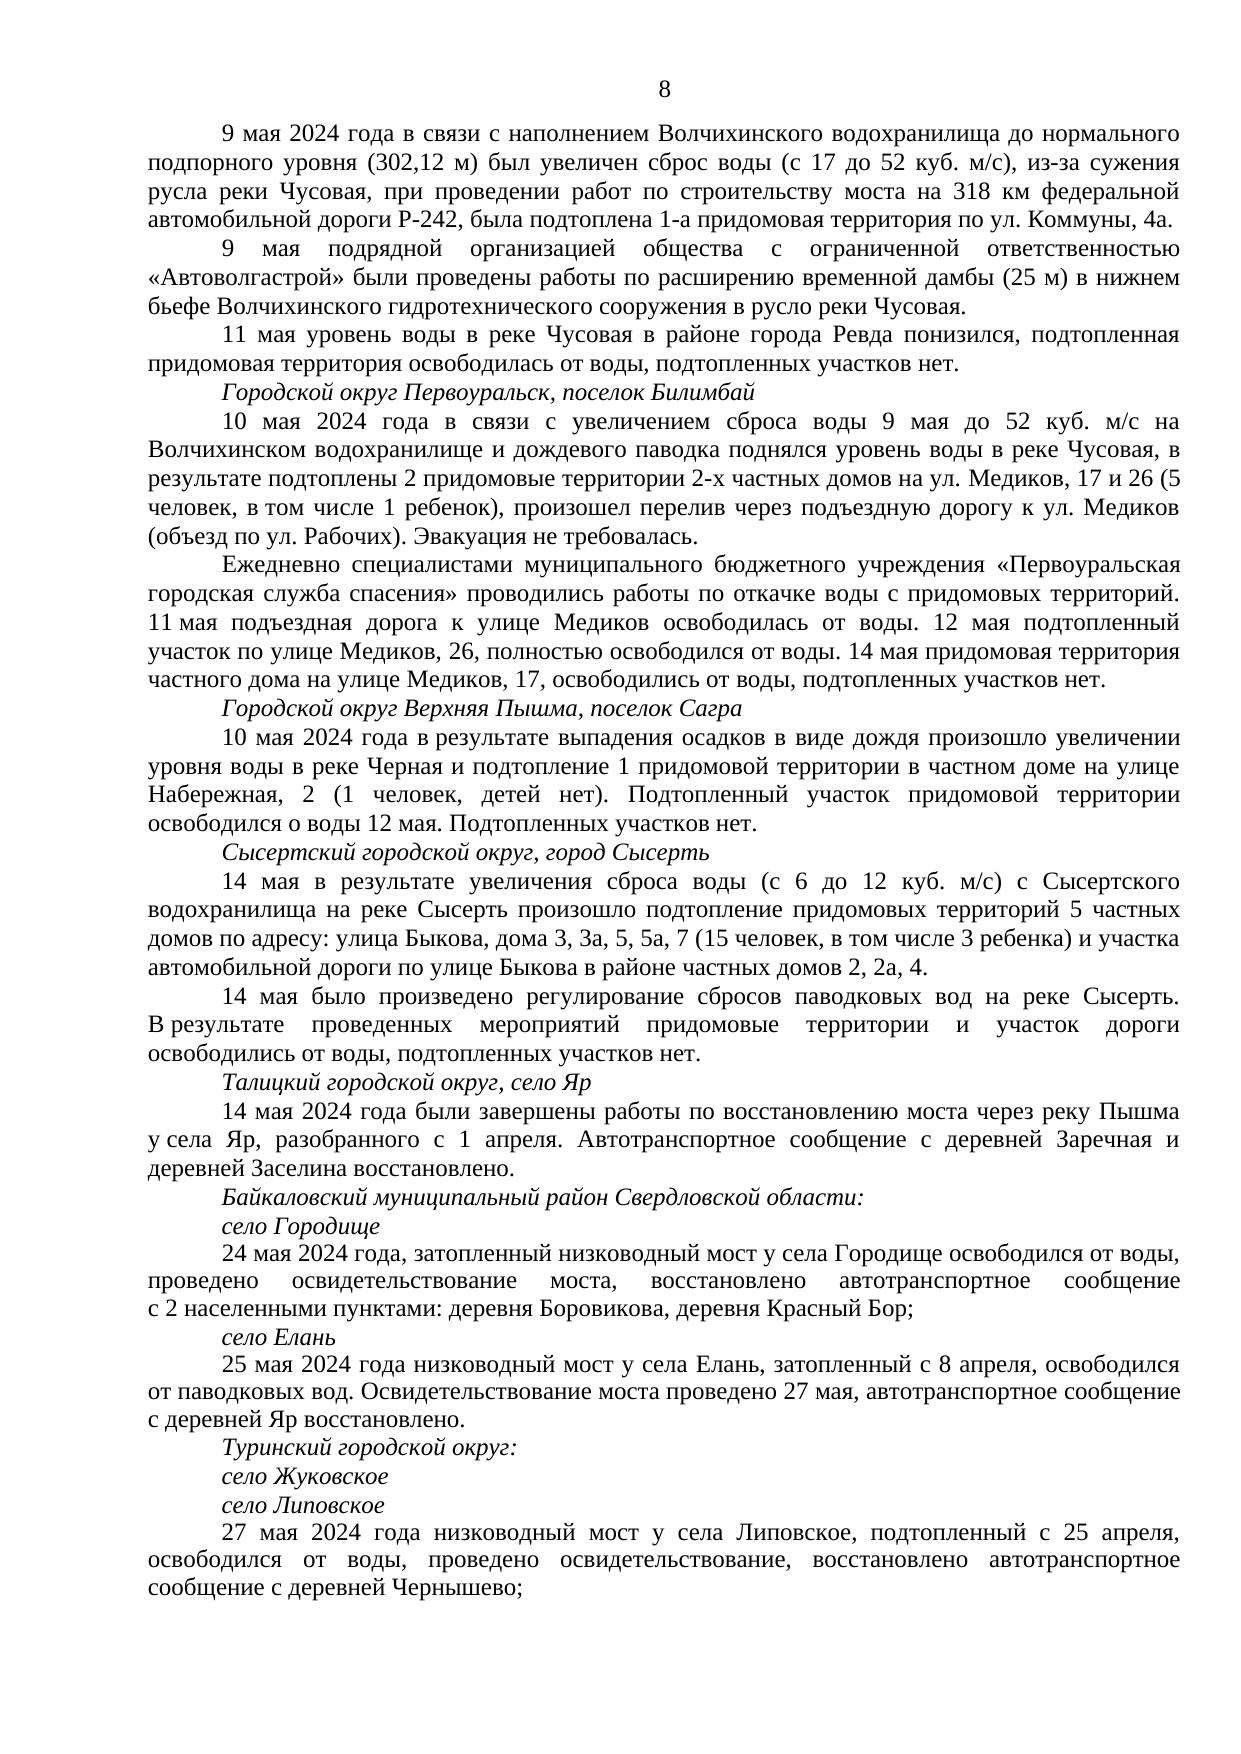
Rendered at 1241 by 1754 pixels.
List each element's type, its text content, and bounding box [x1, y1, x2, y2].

text Туринский городской округ: [148, 1432, 1181, 1461]
text 27 мая 2024 года низководный мост у села Липовское, подтопленный с 25 апреля, освободился от воды, проведено освидетельствование, восстановлено автотранспортное сообщение с деревней Чернышево; [148, 1519, 1181, 1601]
text 14 мая было произведено регулирование сбросов паводковых вод на реке Сысерть. В результате проведенных мероприятий придомовые территории и участок дороги освободились от воды, подтопленных участков нет. [148, 981, 1181, 1067]
text Городской округ Первоуральск, поселок Билимбай [148, 377, 1160, 406]
text Ежедневно специалистами муниципального бюджетного учреждения «Первоуральская городская служба спасения» проводились работы по откачке воды с придомовых территорий. 11 мая подъездная дорога к улице Медиков освободилась от воды. 12 мая подтопленный участок по улице Медиков, 26, полностью освободился от воды. 14 мая придомовая территория частного дома на улице Медиков, 17, освободились от воды, подтопленных участков нет. [148, 549, 1181, 693]
text 25 мая 2024 года низководный мост у села Елань, затопленный с 8 апреля, освободился от паводковых вод. Освидетельствование моста проведено 27 мая, автотранспортное сообщение с деревней Яр восстановлено. [148, 1350, 1181, 1432]
text 9 мая подрядной организацией общества с ограниченной ответственностью «Автоволгастрой» были проведены работы по расширению временной дамбы (25 м) в нижнем бьефе Волчихинского гидротехнического сооружения в русло реки Чусовая. [148, 233, 1181, 319]
text село Липовское [148, 1490, 1181, 1519]
text 14 мая в результате увеличения сброса воды (с 6 до 12 куб. м/с) с Сысертского водохранилища на реке Сысерть произошло подтопление придомовых территорий 5 частных домов по адресу: улица Быкова, дома 3, 3а, 5, 5а, 7 (15 человек, в том числе 3 ребенка) и участка автомобильной дороги по улице Быкова в районе частных домов 2, 2а, 4. [148, 866, 1181, 981]
text Городской округ Верхняя Пышма, поселок Сагра [148, 693, 1181, 722]
text Сысертский городской округ, город Сысерть [148, 837, 1181, 866]
text Байкаловский муниципальный район Свердловской области: [148, 1182, 1181, 1211]
text село Городище [148, 1211, 1181, 1239]
text 24 мая 2024 года, затопленный низководный мост у села Городище освободился от воды, проведено освидетельствование моста, восстановлено автотранспортное сообщение с 2 населенными пунктами: деревня Боровикова, деревня Красный Бор; [148, 1239, 1181, 1322]
text 11 мая уровень воды в реке Чусовая в районе города Ревда понизился, подтопленная придомовая территория освободилась от воды, подтопленных участков нет. [148, 319, 1181, 377]
text село Жуковское [148, 1461, 1181, 1490]
text Талицкий городской округ, село Яр [148, 1067, 1181, 1096]
text 14 мая 2024 года были завершены работы по восстановлению моста через реку Пышма у села Яр, разобранного с 1 апреля. Автотранспортное сообщение с деревней Заречная и деревней Заселина восстановлено. [148, 1096, 1181, 1182]
text 9 мая 2024 года в связи с наполнением Волчихинского водохранилища до нормального подпорного уровня (302,12 м) был увеличен сброс воды (с 17 до 52 куб. м/с), из-за сужения русла реки Чусовая, при проведении работ по строительству моста на 318 км федеральной автомобильной дороги Р-242, была подтоплена 1-а придомовая территория по ул. Коммуны, 4а. [148, 118, 1181, 233]
text 10 мая 2024 года в связи с увеличением сброса воды 9 мая до 52 куб. м/с на Волчихинском водохранилище и дождевого паводка поднялся уровень воды в реке Чусовая, в результате подтоплены 2 придомовые территории 2-х частных домов на ул. Медиков, 17 и 26 (5 человек, в том числе 1 ребенок), произошел перелив через подъездную дорогу к ул. Медиков (объезд по ул. Рабочих). Эвакуация не требовалась. [148, 406, 1181, 549]
text 10 мая 2024 года в результате выпадения осадков в виде дождя произошло увеличении уровня воды в реке Черная и подтопление 1 придомовой территории в частном доме на улице Набережная, 2 (1 человек, детей нет). Подтопленный участок придомовой территории освободился о воды 12 мая. Подтопленных участков нет. [148, 722, 1181, 837]
text село Елань [148, 1322, 1181, 1350]
